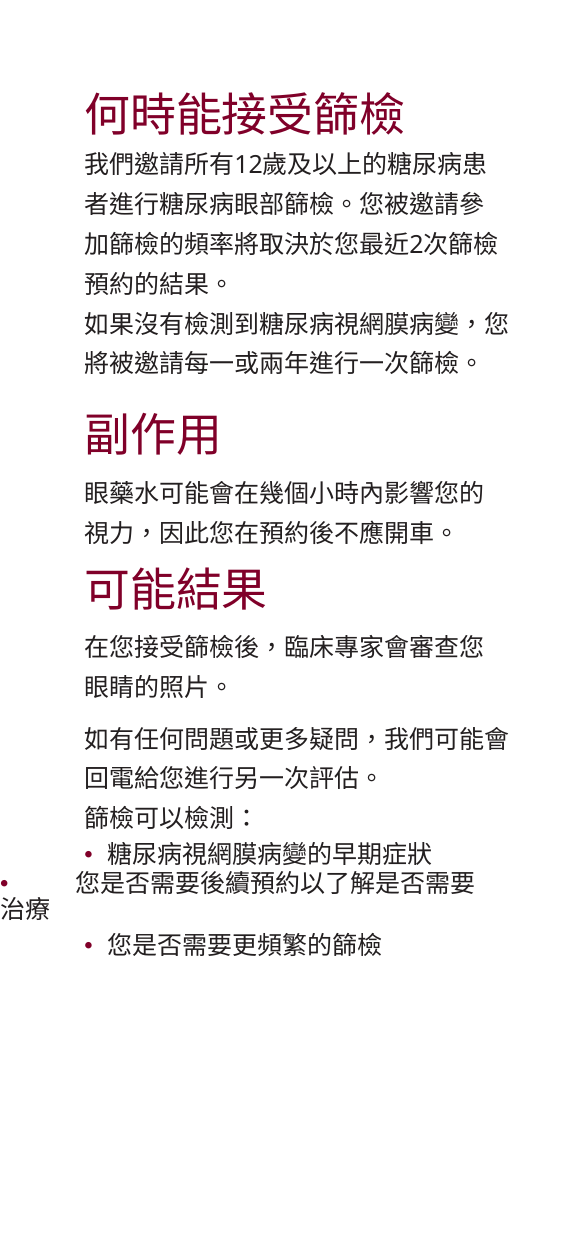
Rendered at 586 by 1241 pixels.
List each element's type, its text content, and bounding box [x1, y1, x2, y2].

text 篩檢可以檢測： [84, 799, 585, 835]
subtitle 可能結果 [84, 553, 585, 619]
text 如果沒有檢測到糖尿病視網膜病變，您將被邀請每一或兩年進行一次篩檢。 [84, 304, 532, 380]
text 眼藥水可能會在幾個小時內影響您的視力，因此您在預約後不應開車。 [84, 473, 493, 549]
list 您是否需要後續預約以了解是否需要治療 [0, 871, 490, 926]
list 糖尿病視網膜病變的早期症狀 [84, 835, 585, 871]
subtitle 副作用 [84, 399, 585, 465]
list 您是否需要更頻繁的篩檢 [84, 926, 585, 962]
subtitle 何時能接受篩檢 [84, 78, 585, 145]
text 我們邀請所有12歲及以上的糖尿病患者進行糖尿病眼部篩檢。您被邀請參加篩檢的頻率將取決於您最近2次篩檢預約的結果。 [84, 145, 507, 301]
text 在您接受篩檢後，臨床專家會審查您眼睛的照片。 [84, 628, 493, 704]
text 如有任何問題或更多疑問，我們可能會回電給您進行另一次評估。 [84, 719, 526, 795]
